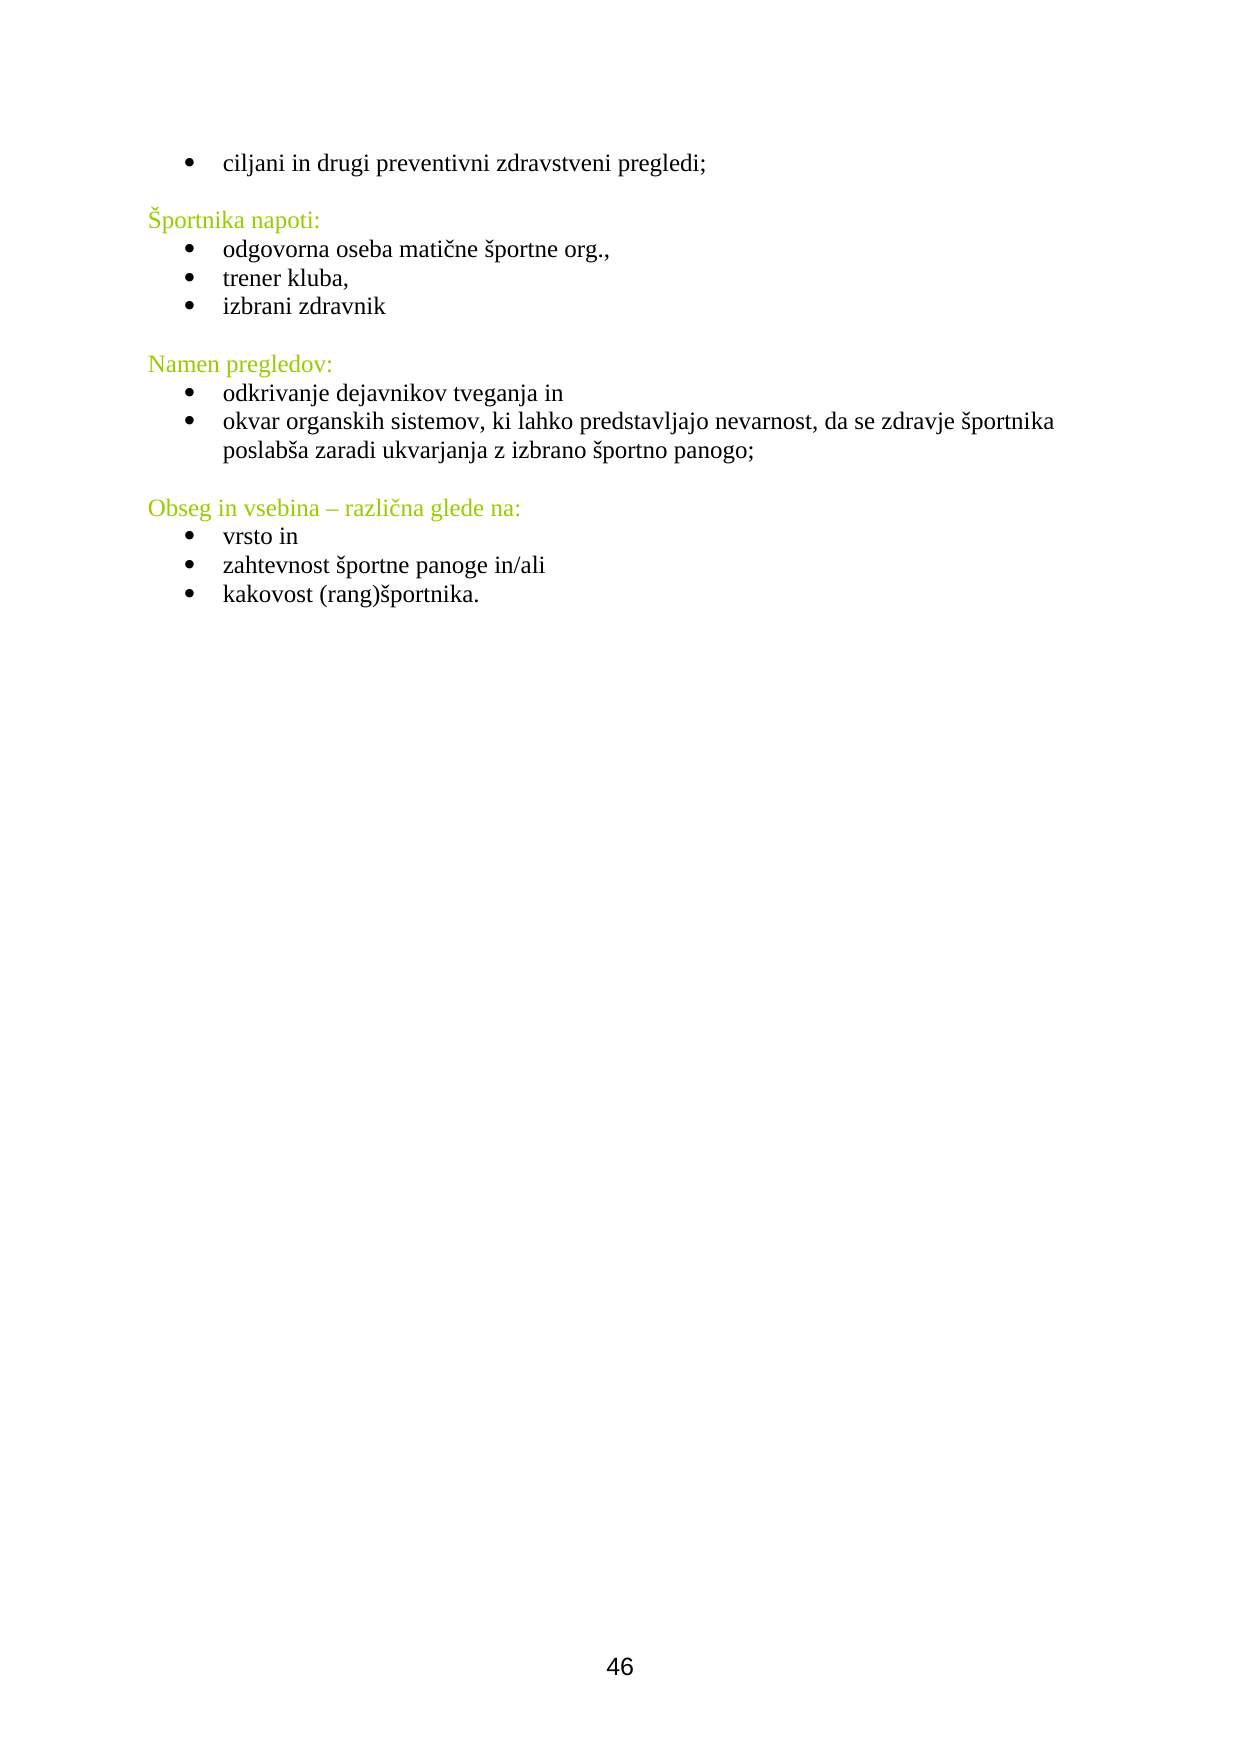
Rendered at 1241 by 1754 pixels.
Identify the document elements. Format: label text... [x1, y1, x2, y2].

list izbrani zdravnik [185, 291, 1092, 320]
list odgovorna oseba matične športne org., [185, 234, 1092, 263]
list zahtevnost športne panoge in/ali [185, 550, 1092, 579]
text Obseg in vsebina – različna glede na: [148, 493, 1092, 521]
text Športnika napoti: [148, 205, 1092, 234]
list kakovost (rang)športnika. [185, 579, 1092, 608]
list vrsto in [185, 521, 1092, 550]
list trener kluba, [185, 263, 1092, 291]
list okvar organskih sistemov, ki lahko predstavljajo nevarnost, da se zdravje športnika poslabša zaradi ukvarjanja z izbrano športno panogo; [185, 406, 1092, 464]
text Namen pregledov: [148, 349, 1092, 378]
list odkrivanje dejavnikov tveganja in [185, 378, 1092, 406]
list ciljani in drugi preventivni zdravstveni pregledi; [185, 148, 1092, 176]
